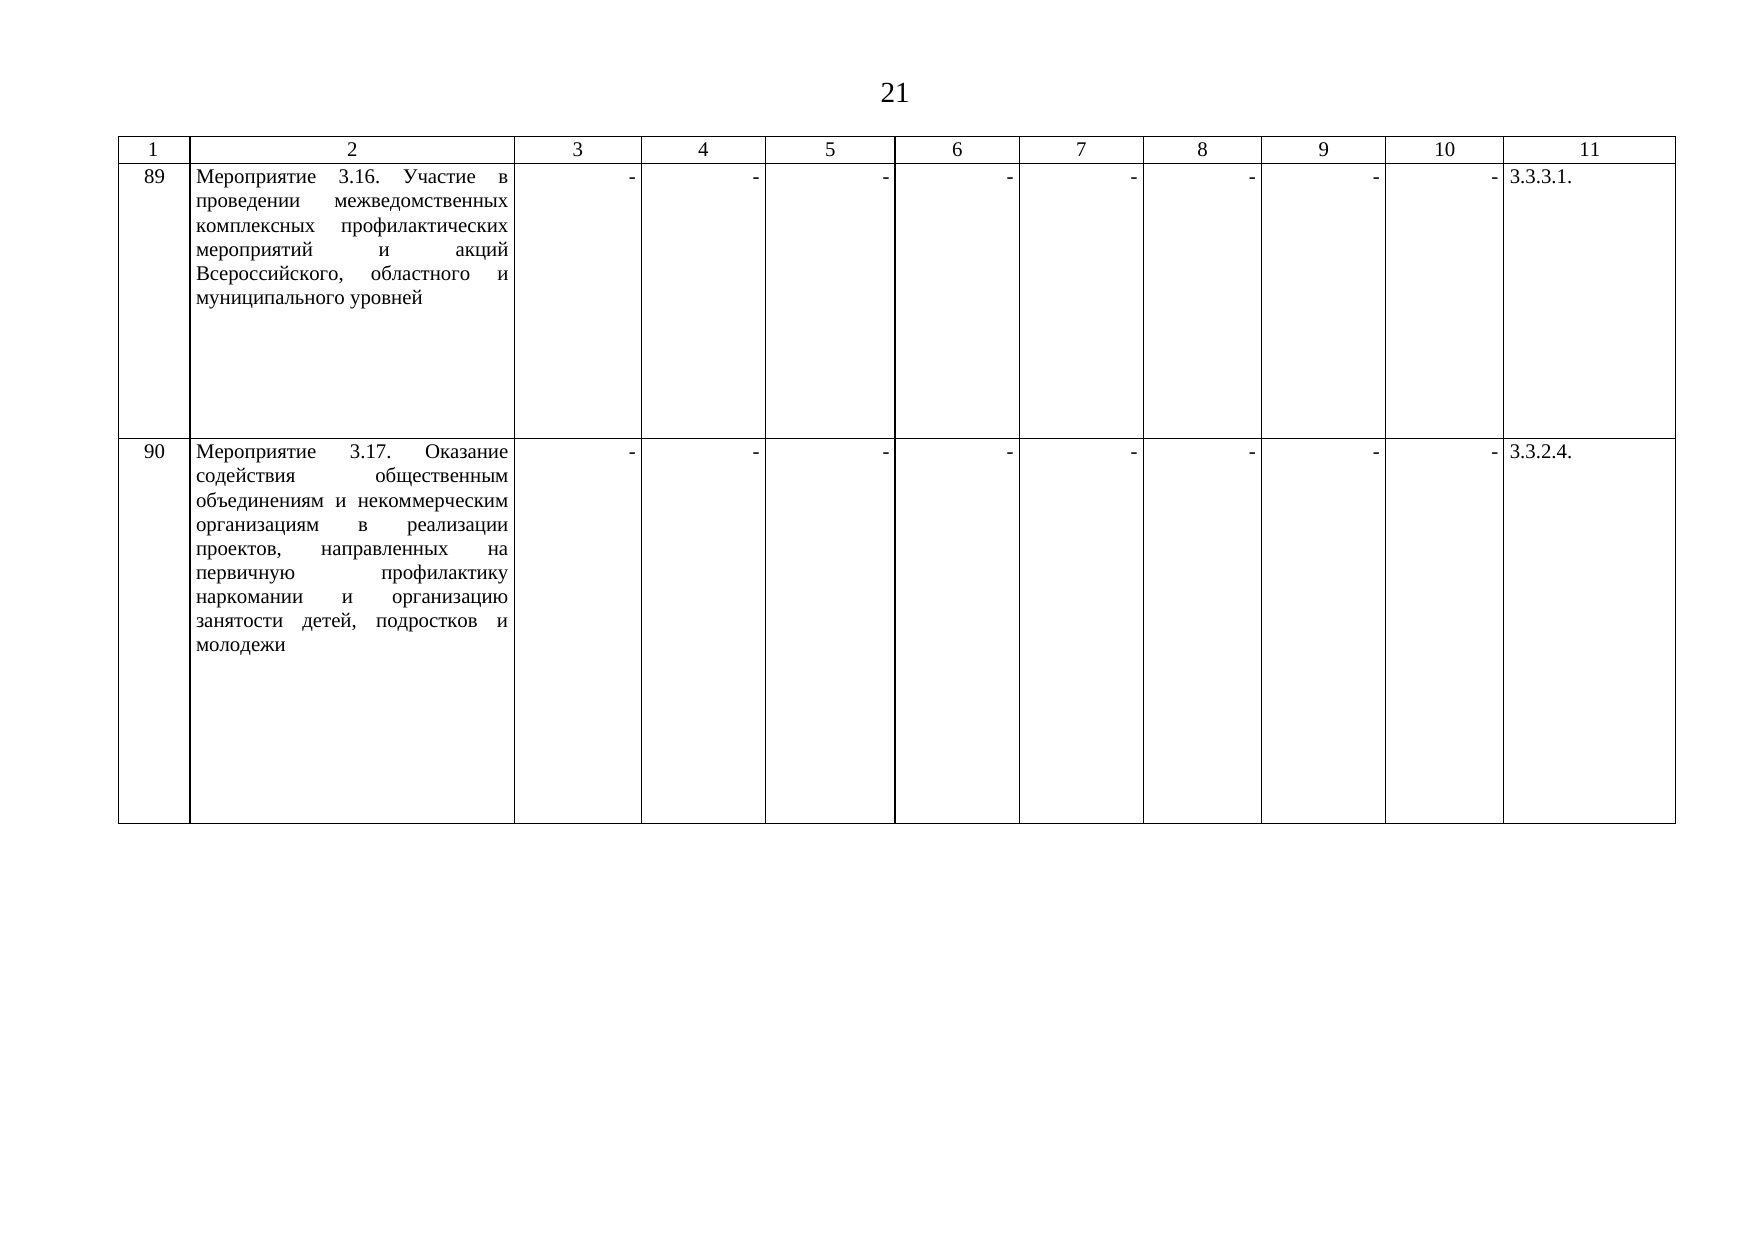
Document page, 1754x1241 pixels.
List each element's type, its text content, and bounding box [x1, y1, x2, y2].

table_cell - [766, 164, 894, 438]
table_header 8 [1144, 137, 1261, 163]
table_cell Мероприятие 3.16. Участие в проведении межведомственных комплексных профилактических мероприятий и акций Всероссийского, областного и муниципального уровней [191, 164, 514, 438]
table_cell - [896, 439, 1019, 823]
table_cell - [1386, 164, 1503, 438]
table_header 6 [896, 137, 1019, 163]
table_cell 3.3.3.1. [1504, 164, 1675, 438]
table_header 4 [642, 137, 765, 163]
table_cell 3.3.2.4. [1504, 439, 1675, 823]
table_header 10 [1386, 137, 1503, 163]
table_header 2 [191, 137, 514, 163]
table_header 1 [119, 137, 189, 163]
table_header 7 [1020, 137, 1143, 163]
table_header 11 [1504, 137, 1675, 163]
table_header 5 [766, 137, 894, 163]
table_cell 89 [119, 164, 189, 438]
table_cell - [1262, 164, 1385, 438]
table_cell - [896, 164, 1019, 438]
table_cell Мероприятие 3.17. Оказание содействия общественным объединениям и некоммерческим организациям в реализации проектов, направленных на первичную профилактику наркомании и организацию занятости детей, подростков и молодежи [191, 439, 514, 823]
table_cell - [1020, 164, 1143, 438]
table_cell - [1386, 439, 1503, 823]
table_cell 90 [119, 439, 189, 823]
table_cell - [515, 164, 641, 438]
table_cell - [515, 439, 641, 823]
table_cell - [766, 439, 894, 823]
table_cell - [642, 439, 765, 823]
table_cell - [1020, 439, 1143, 823]
table_cell - [1144, 439, 1261, 823]
table_header 3 [515, 137, 641, 163]
table_cell - [1262, 439, 1385, 823]
table_cell - [642, 164, 765, 438]
table_header 9 [1262, 137, 1385, 163]
table_cell - [1144, 164, 1261, 438]
